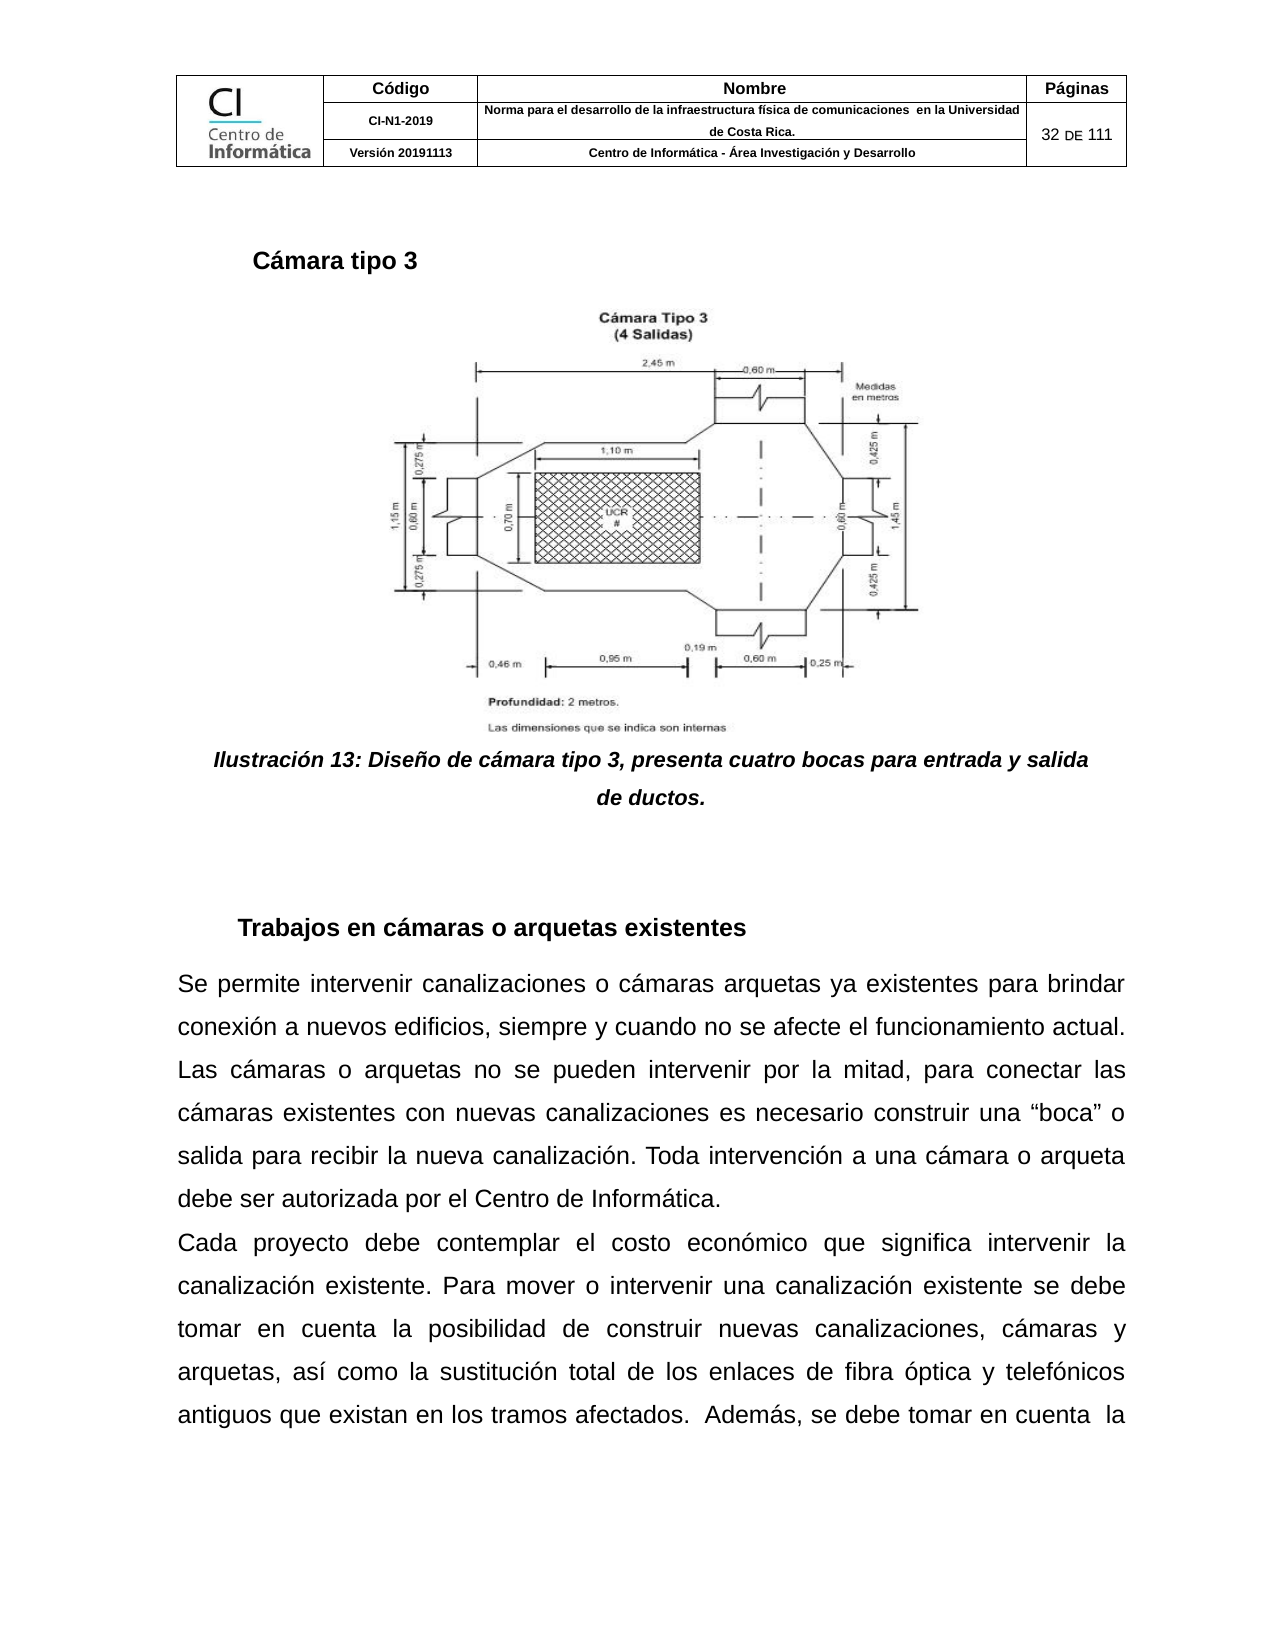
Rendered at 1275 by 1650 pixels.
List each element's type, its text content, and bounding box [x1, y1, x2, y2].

picture [274, 308, 1030, 734]
text Ilustración 13: Diseño de cámara tipo 3, presenta cuatro bocas para entrada y salida de ductos. [210, 308, 1094, 809]
subtitle Trabajos en cámaras o arquetas existentes [177, 913, 1127, 942]
text Se permite intervenir canalizaciones o cámaras arquetas ya existentes para brindar conexión a nuevos edificios, siempre y cuando no se afecte el funcionamiento actual. Las cámaras o arquetas no se pueden intervenir por la mitad, para conectar las cámaras existentes con nuevas canalizaciones es necesario construir una “boca” o salida para recibir la nueva canalización. Toda intervención a una cámara o arqueta debe ser autorizada por el Centro de Informática. [177, 969, 1127, 1213]
text Cada proyecto debe contemplar el costo económico que significa intervenir la canalización existente. Para mover o intervenir una canalización existente se debe tomar en cuenta la posibilidad de construir nuevas canalizaciones, cámaras y arquetas, así como la sustitución total de los enlaces de fibra óptica y telefónicos antiguos que existan en los tramos afectados. Además, se debe tomar en cuenta la [177, 1227, 1127, 1429]
picture [206, 81, 312, 160]
subtitle Cámara tipo 3 [207, 246, 1127, 275]
